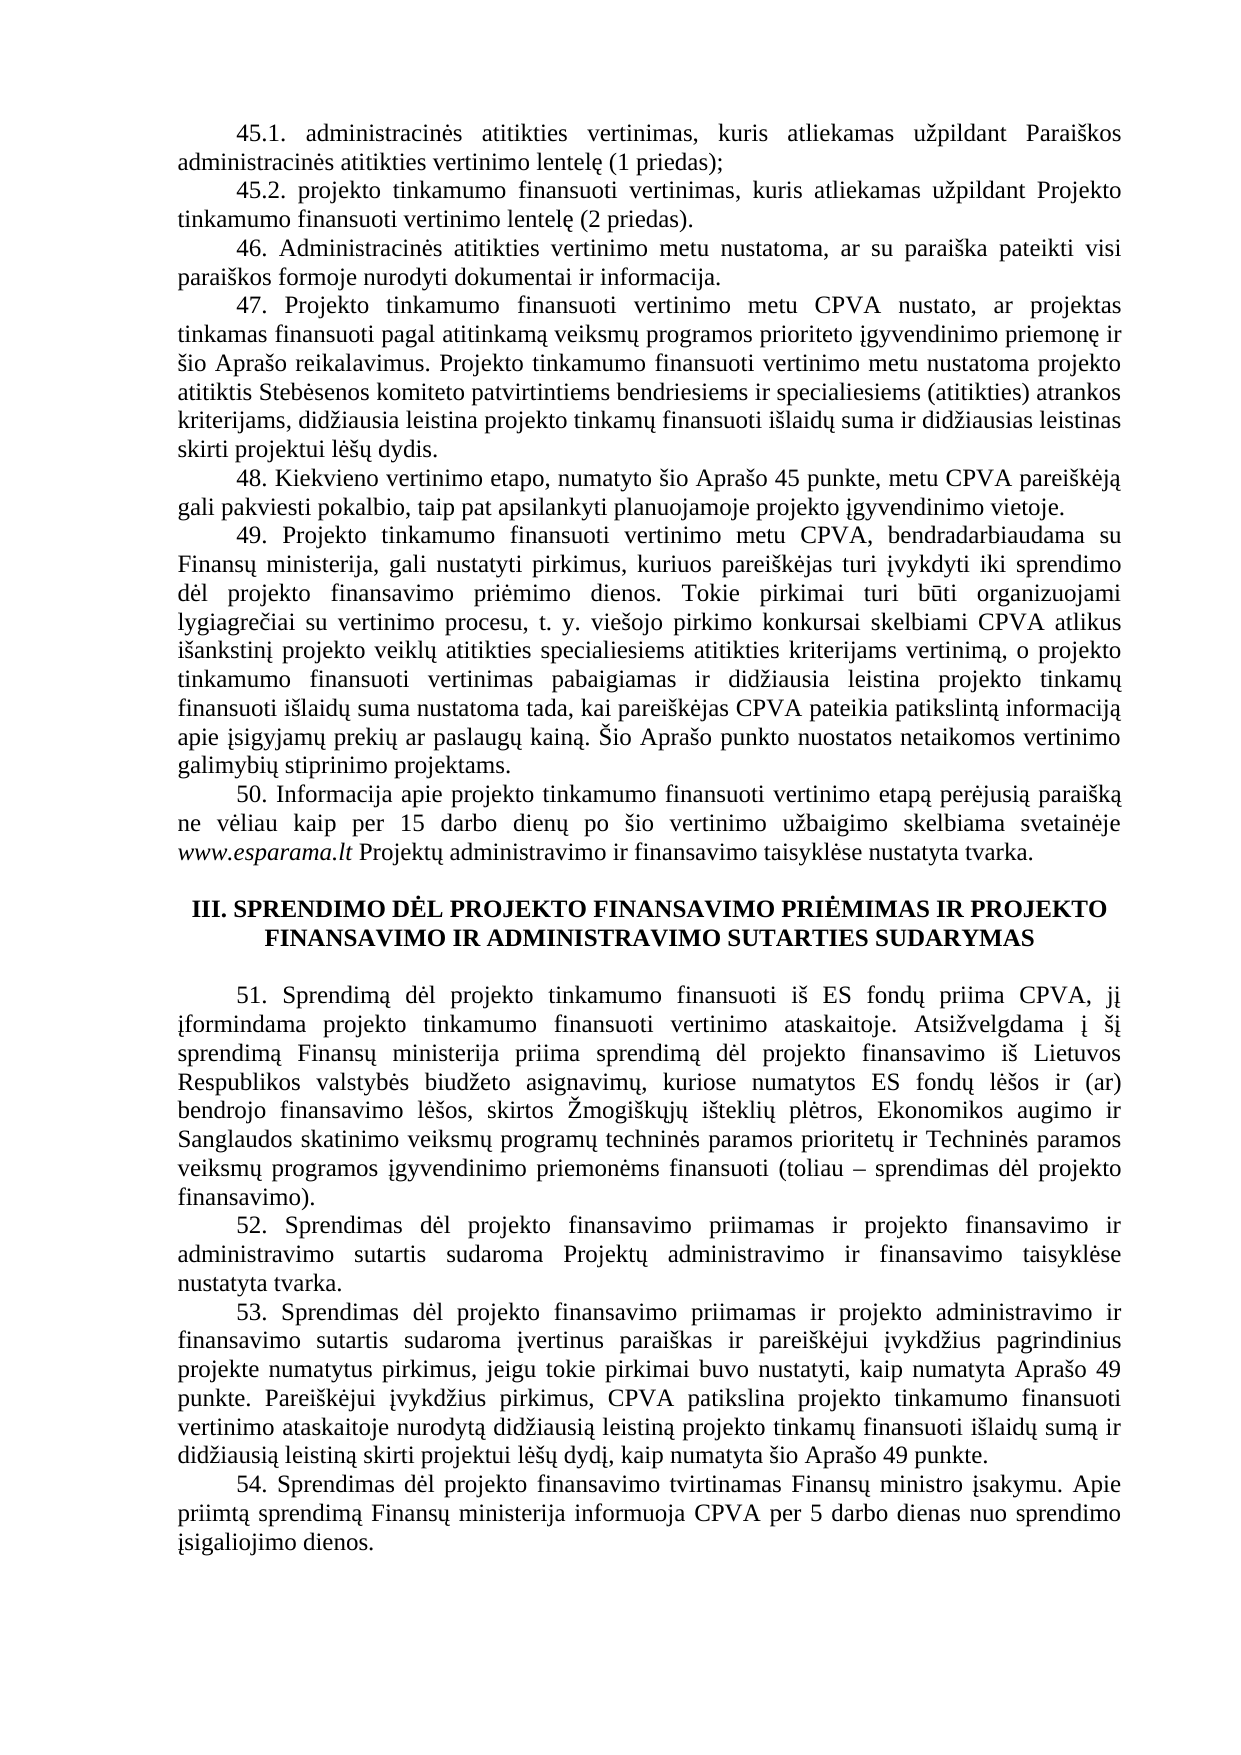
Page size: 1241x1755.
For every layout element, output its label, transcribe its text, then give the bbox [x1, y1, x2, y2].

text 54. Sprendimas dėl projekto finansavimo tvirtinamas Finansų ministro įsakymu. Apie priimtą sprendimą Finansų ministerija informuoja CPVA per 5 darbo dienas nuo sprendimo įsigaliojimo dienos. [177, 1469, 1122, 1556]
text 46. Administracinės atitikties vertinimo metu nustatoma, ar su paraiška pateikti visi paraiškos formoje nurodyti dokumentai ir informacija. [177, 233, 1122, 291]
text III. SPRENDIMO DĖL PROJEKTO FINANSAVIMO PRIĖMIMAS IR PROJEKTO FINANSAVIMO IR ADMINISTRAVIMO SUTARTIES SUDARYMAS [177, 894, 1122, 952]
text 51. Sprendimą dėl projekto tinkamumo finansuoti iš ES fondų priima CPVA, jį įformindama projekto tinkamumo finansuoti vertinimo ataskaitoje. Atsižvelgdama į šį sprendimą Finansų ministerija priima sprendimą dėl projekto finansavimo iš Lietuvos Respublikos valstybės biudžeto asignavimų, kuriose numatytos ES fondų lėšos ir (ar) bendrojo finansavimo lėšos, skirtos Žmogiškųjų išteklių plėtros, Ekonomikos augimo ir Sanglaudos skatinimo veiksmų programų techninės paramos prioritetų ir Techninės paramos veiksmų programos įgyvendinimo priemonėms finansuoti (toliau – sprendimas dėl projekto finansavimo). [177, 981, 1122, 1211]
text 47. Projekto tinkamumo finansuoti vertinimo metu CPVA nustato, ar projektas tinkamas finansuoti pagal atitinkamą veiksmų programos prioriteto įgyvendinimo priemonę ir šio Aprašo reikalavimus. Projekto tinkamumo finansuoti vertinimo metu nustatoma projekto atitiktis Stebėsenos komiteto patvirtintiems bendriesiems ir specialiesiems (atitikties) atrankos kriterijams, didžiausia leistina projekto tinkamų finansuoti išlaidų suma ir didžiausias leistinas skirti projektui lėšų dydis. [177, 291, 1122, 463]
text 48. Kiekvieno vertinimo etapo, numatyto šio Aprašo 45 punkte, metu CPVA pareiškėją gali pakviesti pokalbio, taip pat apsilankyti planuojamoje projekto įgyvendinimo vietoje. [177, 463, 1122, 521]
text 49. Projekto tinkamumo finansuoti vertinimo metu CPVA, bendradarbiaudama su Finansų ministerija, gali nustatyti pirkimus, kuriuos pareiškėjas turi įvykdyti iki sprendimo dėl projekto finansavimo priėmimo dienos. Tokie pirkimai turi būti organizuojami lygiagrečiai su vertinimo procesu, t. y. viešojo pirkimo konkursai skelbiami CPVA atlikus išankstinį projekto veiklų atitikties specialiesiems atitikties kriterijams vertinimą, o projekto tinkamumo finansuoti vertinimas pabaigiamas ir didžiausia leistina projekto tinkamų finansuoti išlaidų suma nustatoma tada, kai pareiškėjas CPVA pateikia patikslintą informaciją apie įsigyjamų prekių ar paslaugų kainą. Šio Aprašo punkto nuostatos netaikomos vertinimo galimybių stiprinimo projektams. [177, 521, 1122, 779]
text 45.1. administracinės atitikties vertinimas, kuris atliekamas užpildant Paraiškos administracinės atitikties vertinimo lentelę (1 priedas); [177, 118, 1122, 176]
text 50. Informacija apie projekto tinkamumo finansuoti vertinimo etapą perėjusią paraišką ne vėliau kaip per 15 darbo dienų po šio vertinimo užbaigimo skelbiama svetainėje www.esparama.lt Projektų administravimo ir finansavimo taisyklėse nustatyta tvarka. [177, 779, 1122, 866]
text 52. Sprendimas dėl projekto finansavimo priimamas ir projekto finansavimo ir administravimo sutartis sudaroma Projektų administravimo ir finansavimo taisyklėse nustatyta tvarka. [177, 1211, 1122, 1297]
text 45.2. projekto tinkamumo finansuoti vertinimas, kuris atliekamas užpildant Projekto tinkamumo finansuoti vertinimo lentelę (2 priedas). [177, 176, 1122, 233]
text 53. Sprendimas dėl projekto finansavimo priimamas ir projekto administravimo ir finansavimo sutartis sudaroma įvertinus paraiškas ir pareiškėjui įvykdžius pagrindinius projekte numatytus pirkimus, jeigu tokie pirkimai buvo nustatyti, kaip numatyta Aprašo 49 punkte. Pareiškėjui įvykdžius pirkimus, CPVA patikslina projekto tinkamumo finansuoti vertinimo ataskaitoje nurodytą didžiausią leistiną projekto tinkamų finansuoti išlaidų sumą ir didžiausią leistiną skirti projektui lėšų dydį, kaip numatyta šio Aprašo 49 punkte. [177, 1297, 1122, 1469]
